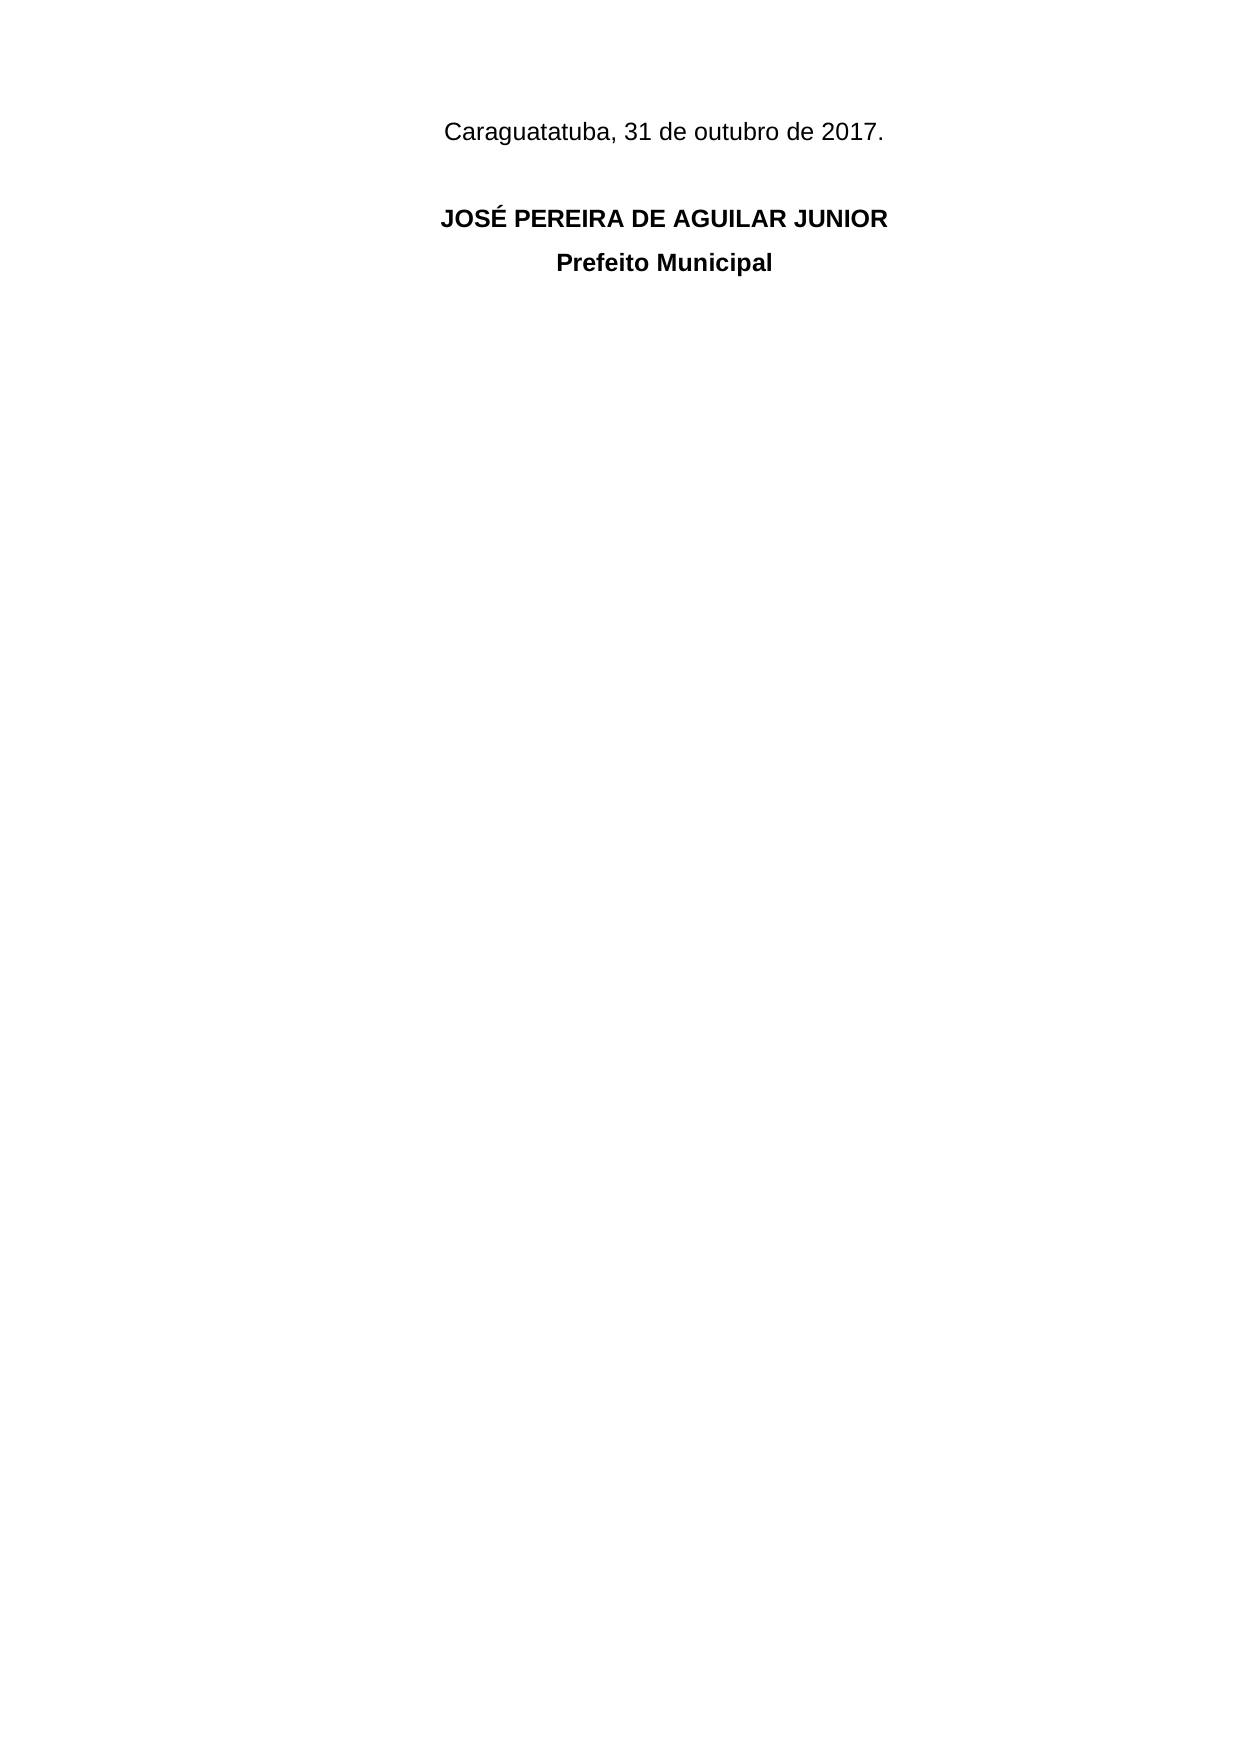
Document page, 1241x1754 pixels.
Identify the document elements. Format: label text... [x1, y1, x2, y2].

text Caraguatatuba, 31 de outubro de 2017. [177, 117, 1152, 146]
text Prefeito Municipal [177, 248, 1152, 277]
text JOSÉ PEREIRA DE AGUILAR JUNIOR [177, 204, 1152, 233]
